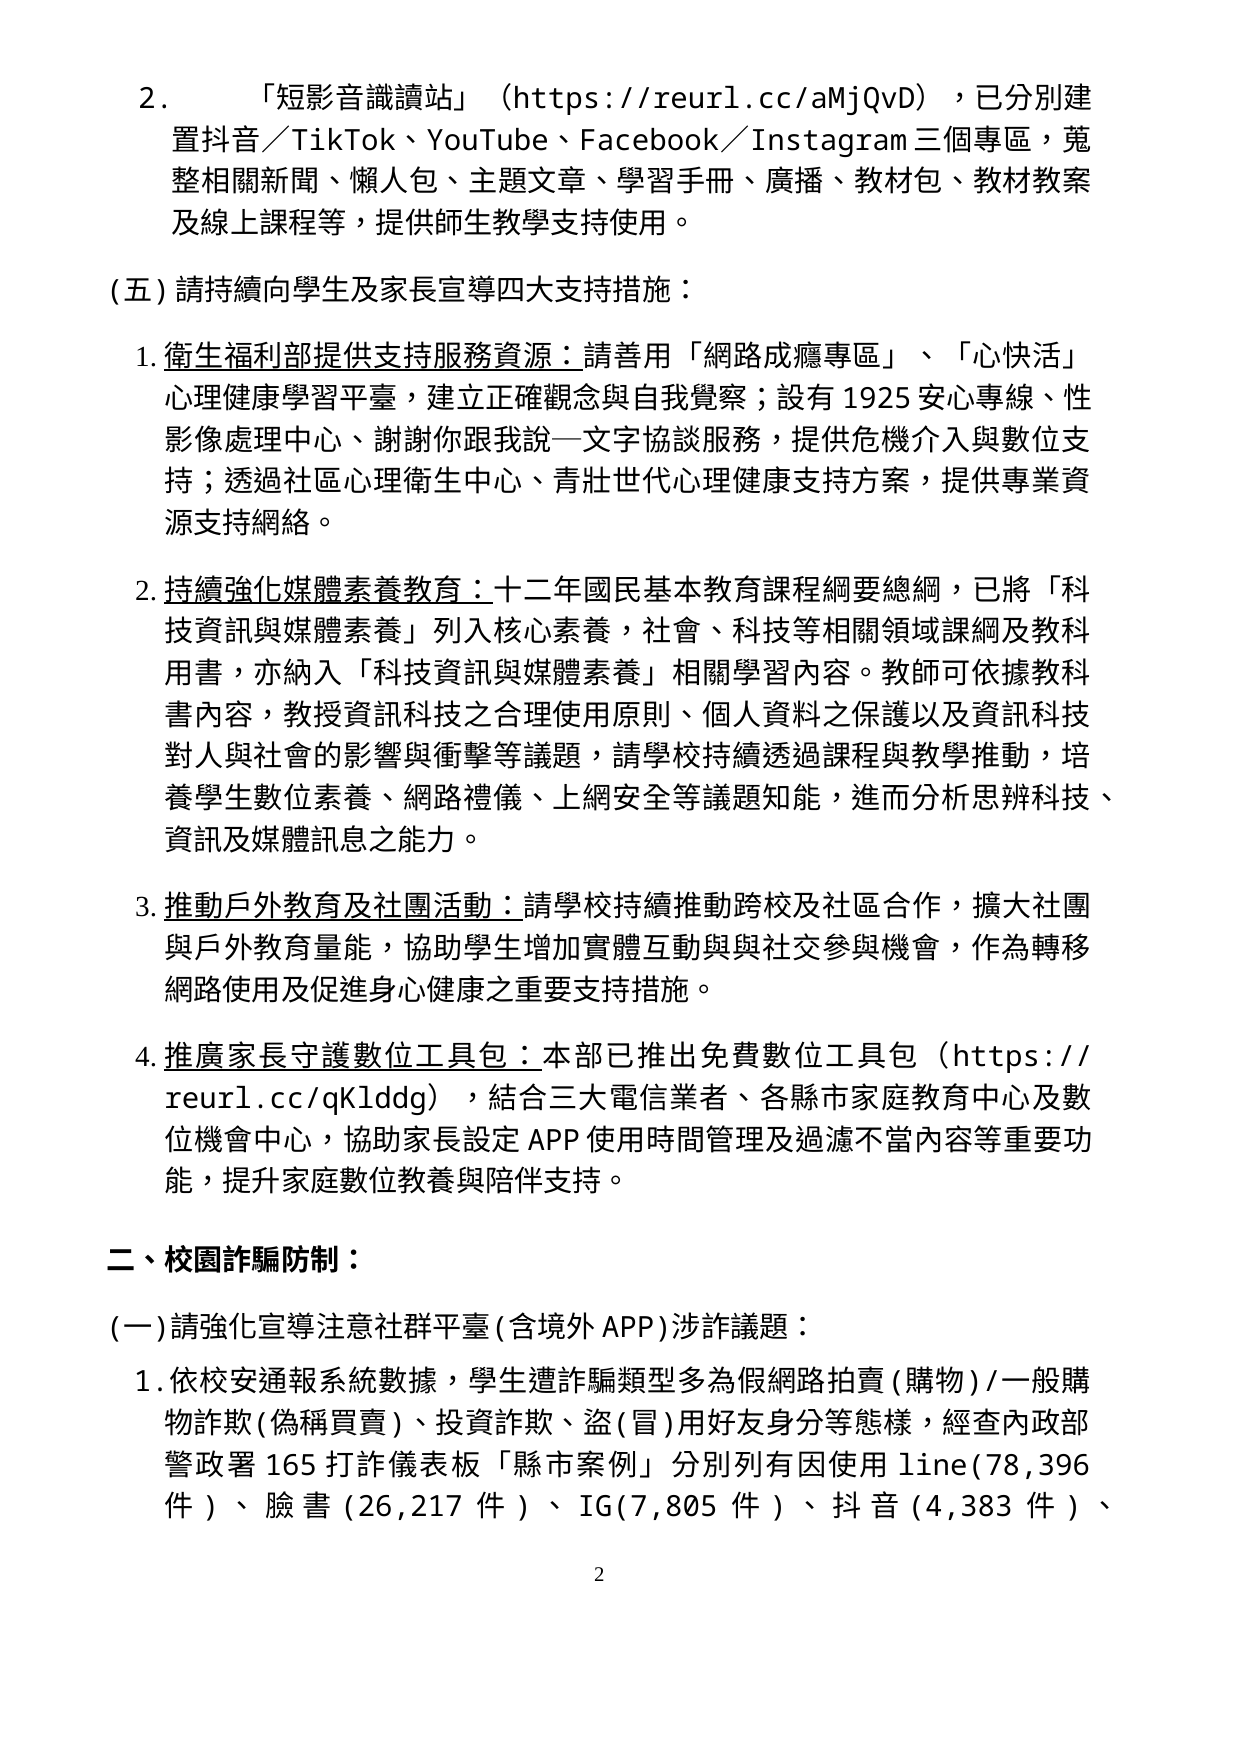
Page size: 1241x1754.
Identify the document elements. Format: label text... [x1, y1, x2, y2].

list 推動戶外教育及社團活動：請學校持續推動跨校及社區合作，擴大社團與戶外教育量能，協助學生增加實體互動與與社交參與機會，作為轉移網路使用及促進身心健康之重要支持措施。 [135, 883, 1092, 1008]
list 推廣家長守護數位工具包：本部已推出免費數位工具包（https://reurl.cc/qKlddg），結合三大電信業者、各縣市家庭教育中心及數位機會中心，協助家長設定APP使用時間管理及過濾不當內容等重要功能，提升家庭數位教養與陪伴支持。 [135, 1033, 1092, 1200]
list 持續強化媒體素養教育：十二年國民基本教育課程綱要總綱，已將「科技資訊與媒體素養」列入核心素養，社會、科技等相關領域課綱及教科用書，亦納入「科技資訊與媒體素養」相關學習內容。教師可依據教科書內容，教授資訊科技之合理使用原則、個人資料之保護以及資訊科技對人與社會的影響與衝擊等議題，請學校持續透過課程與教學推動，培養學生數位素養、網路禮儀、上網安全等議題知能，進而分析思辨科技、資訊及媒體訊息之能力。 [135, 567, 1092, 858]
list 「短影音識讀站」（https://reurl.cc/aMjQvD），已分別建置抖音／TikTok、YouTube、Facebook／Instagram三個專區，蒐整相關新聞、懶人包、主題文章、學習手冊、廣播、教材包、教材教案及線上課程等，提供師生教學支持使用。 [138, 75, 1092, 242]
text (五) 請持續向學生及家長宣導四大支持措施： [106, 267, 1092, 308]
list 衛生福利部提供支持服務資源：請善用「網路成癮專區」、「心快活」心理健康學習平臺，建立正確觀念與自我覺察；設有1925安心專線、性影像處理中心、謝謝你跟我說─文字協談服務，提供危機介入與數位支持；透過社區心理衛生中心、青壯世代心理健康支持方案，提供專業資源支持網絡。 [135, 333, 1092, 542]
text 1.依校安通報系統數據，學生遭詐騙類型多為假網路拍賣(購物)/一般購物詐欺(偽稱買賣)、投資詐欺、盜(冒)用好友身分等態樣，經查內政部警政署165打詐儀表板「縣市案例」分別列有因使用line(78,396件)、臉書(26,217件)、IG(7,805件)、抖音(4,383件)、Dcard(843件)、小紅書(458件)、Twitter(337件)、Youtube(490件)、Treads (121件)、Tik Tok(89件)、LinkedIn(15件)遭詐騙之案例(案件持續攀升)，態樣包含：網路購物詐騙、假交友(投資詐財)詐騙、騙取金融帳戶(卡片)、假求職詐騙、色情應召詐財詐騙、假慈善機關(急難救助) 、解除分期付款等(統計至115年6月16日)。 [133, 1358, 1090, 1525]
text (一)請強化宣導注意社群平臺(含境外APP)涉詐議題： [106, 1304, 1092, 1346]
text 二、校園詐騙防制： [106, 1237, 1092, 1279]
